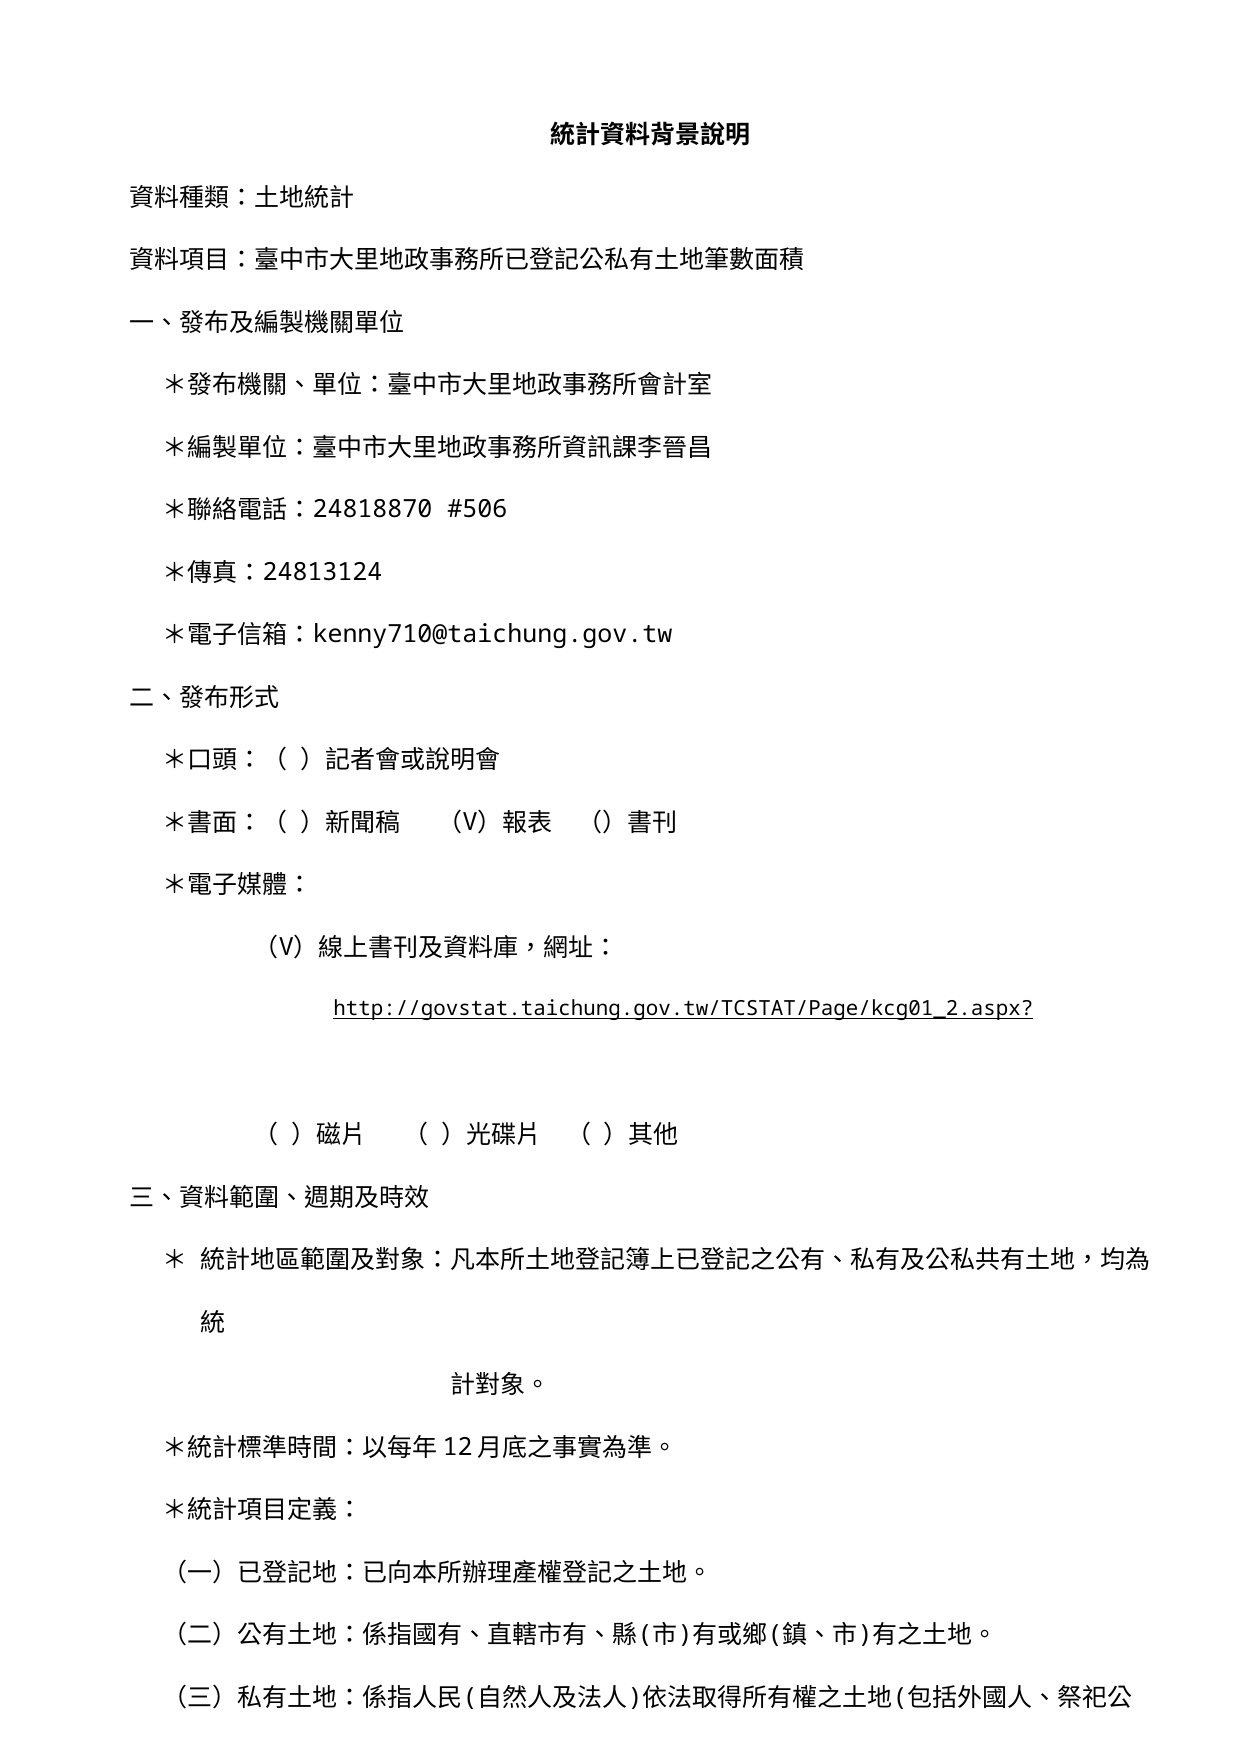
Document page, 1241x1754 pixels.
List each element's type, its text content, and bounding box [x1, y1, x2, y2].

table_cell 資料種類：土地統計 [118, 154, 1181, 216]
table_cell [118, 1529, 162, 1716]
table_cell [118, 1216, 162, 1528]
table_cell 三、資料範圍、週期及時效 [118, 1154, 1181, 1216]
table_cell ＊口頭：（ ）記者會或說明會 ＊書面：（ ）新聞稿 （V）報表 （）書刊 ＊電子媒體： （V）線上書刊及資料庫，網址： http://govstat.taichung.gov.tw/TCSTAT/Page/kcg01_2.aspx?Mid1=38716200A600A （ ）磁片 （ ）光碟片 （ ）其他 [163, 716, 1181, 1153]
table_header 統計資料背景說明 [118, 91, 1181, 153]
table_cell [118, 341, 162, 653]
table_cell （一）已登記地：已向本所辦理產權登記之土地。 （二）公有土地：係指國有、直轄市有、縣(市)有或鄉(鎮、市)有之土地。 （三）私有土地：係指人民(自然人及法人)依法取得所有權之土地(包括外國人、祭祀公 [163, 1529, 1181, 1716]
table_cell 二、發布形式 [118, 654, 1181, 716]
table_cell 一、發布及編製機關單位 [118, 279, 1181, 341]
table_cell ＊發布機關、單位：臺中市大里地政事務所會計室 ＊編製單位：臺中市大里地政事務所資訊課李晉昌 ＊聯絡電話：24818870 #506 ＊傳真：24813124 ＊電子信箱：kenny710@taichung.gov.tw [163, 341, 1181, 653]
table_cell 統計地區範圍及對象：凡本所土地登記簿上已登記之公有、私有及公私共有土地，均為統 計對象。 ＊統計標準時間：以每年12月底之事實為準。 ＊統計項目定義： [163, 1216, 1181, 1528]
table_cell 資料項目：臺中市大里地政事務所已登記公私有土地筆數面積 [118, 216, 1181, 278]
table_cell [118, 716, 162, 1153]
